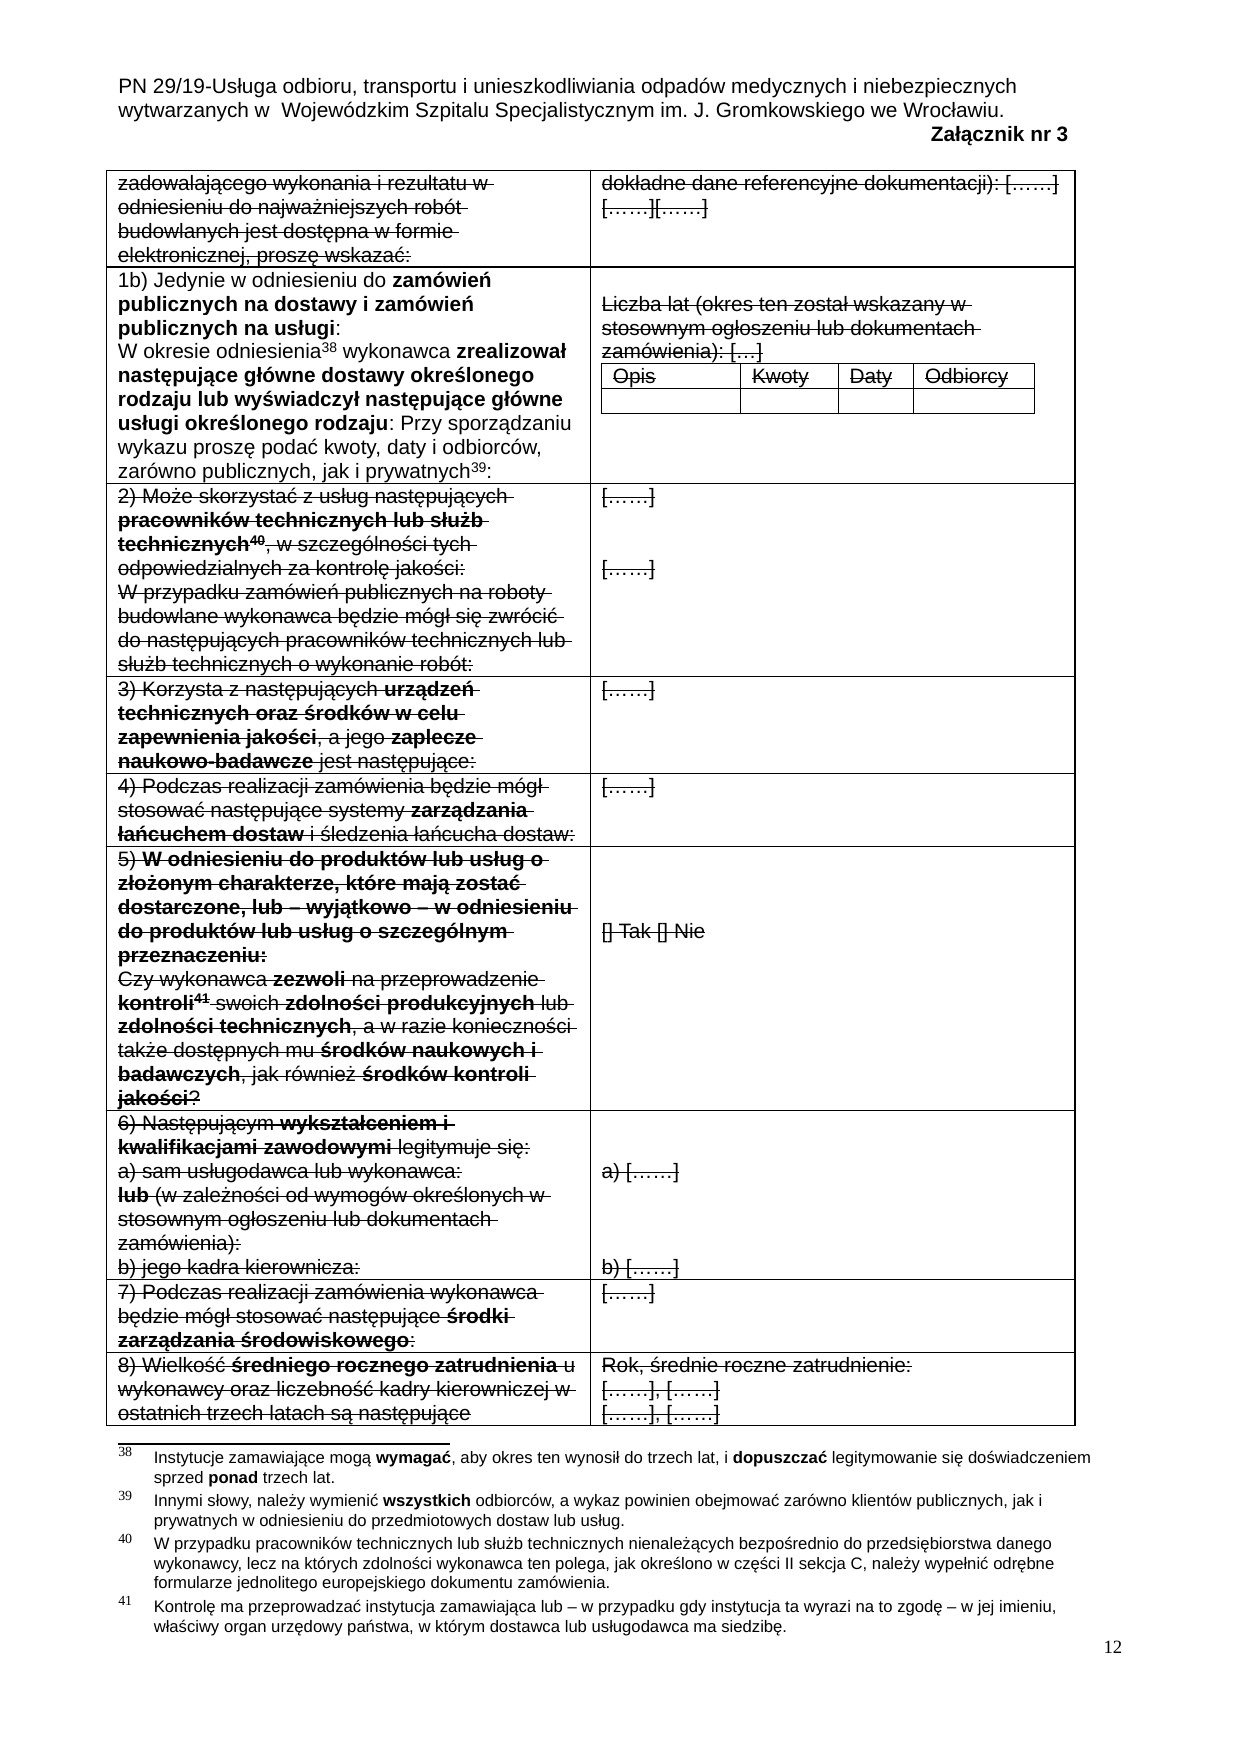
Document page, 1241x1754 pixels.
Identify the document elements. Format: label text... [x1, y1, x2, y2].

table_cell [602, 389, 740, 413]
table_cell 5) W odniesieniu do produktów lub usług o złożonym charakterze, które mają zostać dostarczone, lub – wyjątkowo – w odniesieniu do produktów lub usług o szczególnym przeznaczeniu: Czy wykonawca zezwoli na przeprowadzenie kontroli swoich zdolności produkcyjnych lub zdolności technicznych, a w razie konieczności także dostępnych mu środków naukowych i badawczych, jak również środków kontroli jakości? [107, 847, 590, 1110]
table_header Opis [602, 364, 740, 388]
table_cell 8) Wielkość średniego rocznego zatrudnienia u wykonawcy oraz liczebność kadry kierowniczej w ostatnich trzech latach są następujące [107, 1353, 590, 1425]
table_header Daty [839, 364, 913, 388]
table_cell 4) Podczas realizacji zamówienia będzie mógł stosować następujące systemy zarządzania łańcuchem dostaw i śledzenia łańcucha dostaw: [107, 774, 590, 846]
table_cell 2) Może skorzystać z usług następujących pracowników technicznych lub służb technicznych, w szczególności tych odpowiedzialnych za kontrolę jakości: W przypadku zamówień publicznych na roboty budowlane wykonawca będzie mógł się zwrócić do następujących pracowników technicznych lub służb technicznych o wykonanie robót: [107, 484, 590, 676]
table_cell zadowalającego wykonania i rezultatu w odniesieniu do najważniejszych robót budowlanych jest dostępna w formie elektronicznej, proszę wskazać: [107, 171, 590, 266]
table_cell Liczba lat (okres ten został wskazany w stosownym ogłoszeniu lub dokumentach zamówienia): […] [591, 268, 1074, 483]
table_cell 6) Następującym wykształceniem i kwalifikacjami zawodowymi legitymuje się: a) sam usługodawca lub wykonawca: lub (w zależności od wymogów określonych w stosownym ogłoszeniu lub dokumentach zamówienia): b) jego kadra kierownicza: [107, 1111, 590, 1279]
table_cell [……] [……] [591, 484, 1074, 676]
table_cell [……] [591, 774, 1074, 846]
table_cell Rok, średnie roczne zatrudnienie: [……], [……] [……], [……] [591, 1353, 1074, 1425]
table_cell dokładne dane referencyjne dokumentacji): [……][……][……] [591, 171, 1074, 266]
table_cell 3) Korzysta z następujących urządzeń technicznych oraz środków w celu zapewnienia jakości, a jego zaplecze naukowo-badawcze jest następujące: [107, 677, 590, 773]
table_cell 7) Podczas realizacji zamówienia wykonawca będzie mógł stosować następujące środki zarządzania środowiskowego: [107, 1280, 590, 1352]
table_cell [741, 389, 838, 413]
table_cell 1b) Jedynie w odniesieniu do zamówień publicznych na dostawy i zamówień publicznych na usługi: W okresie odniesienia wykonawca zrealizował następujące główne dostawy określonego rodzaju lub wyświadczył następujące główne usługi określonego rodzaju: Przy sporządzaniu wykazu proszę podać kwoty, daty i odbiorców, zarówno publicznych, jak i prywatnych: [107, 268, 590, 483]
table_cell [914, 389, 1034, 413]
table_cell [……] [591, 677, 1074, 773]
table_cell a) [……] b) [……] [591, 1111, 1074, 1279]
table_cell [……] [591, 1280, 1074, 1352]
table_header Kwoty [741, 364, 838, 388]
table_header Odbiorcy [914, 364, 1034, 388]
table_cell [839, 389, 913, 413]
table_cell [] Tak [] Nie [591, 847, 1074, 1110]
